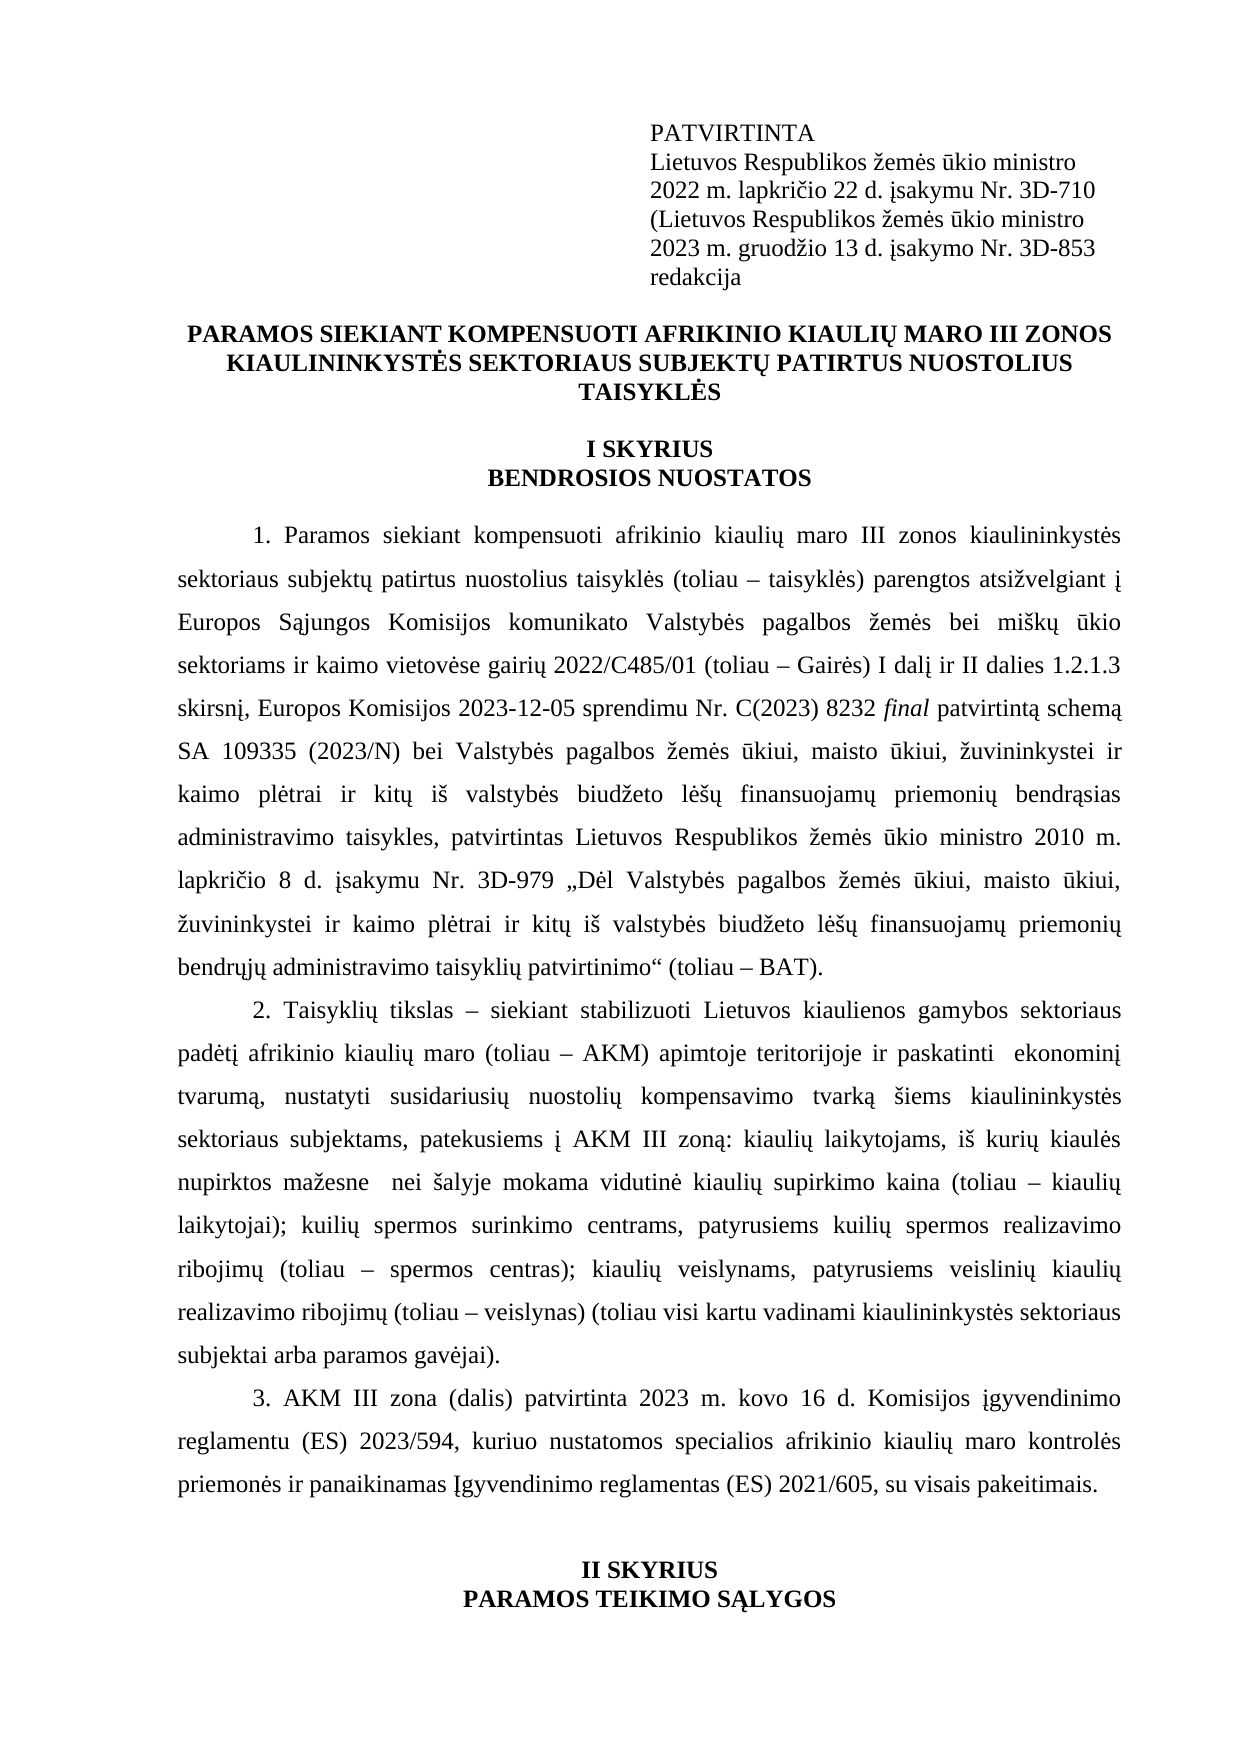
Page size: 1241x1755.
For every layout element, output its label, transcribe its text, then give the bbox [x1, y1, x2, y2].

text 2023 m. gruodžio 13 d. įsakymo Nr. 3D-853 [177, 233, 1122, 262]
text PATVIRTINTA [177, 118, 1122, 147]
text 2022 m. lapkričio 22 d. įsakymu Nr. 3D-710 [177, 176, 1122, 204]
text BENDROSIOS NUOSTATOS [177, 463, 1122, 492]
text Lietuvos Respublikos žemės ūkio ministro [177, 147, 1122, 176]
text 3. AKM III zona (dalis) patvirtinta 2023 m. kovo 16 d. Komisijos įgyvendinimo reglamentu (ES) 2023/594, kuriuo nustatomos specialios afrikinio kiaulių maro kontrolės priemonės ir panaikinamas Įgyvendinimo reglamentas (ES) 2021/605, su visais pakeitimais. [177, 1383, 1122, 1498]
text I SKYRIUS [177, 434, 1122, 463]
text 2. Taisyklių tikslas – siekiant stabilizuoti Lietuvos kiaulienos gamybos sektoriaus padėtį afrikinio kiaulių maro (toliau – AKM) apimtoje teritorijoje ir paskatinti ekonominį tvarumą, nustatyti susidariusių nuostolių kompensavimo tvarką šiems kiaulininkystės sektoriaus subjektams, patekusiems į AKM III zoną: kiaulių laikytojams, iš kurių kiaulės nupirktos mažesne nei šalyje mokama vidutinė kiaulių supirkimo kaina (toliau – kiaulių laikytojai); kuilių spermos surinkimo centrams, patyrusiems kuilių spermos realizavimo ribojimų (toliau – spermos centras); kiaulių veislynams, patyrusiems veislinių kiaulių realizavimo ribojimų (toliau – veislynas) (toliau visi kartu vadinami kiaulininkystės sektoriaus subjektai arba paramos gavėjai). [177, 995, 1122, 1369]
text redakcija [177, 262, 1122, 291]
text 1. Paramos siekiant kompensuoti afrikinio kiaulių maro III zonos kiaulininkystės sektoriaus subjektų patirtus nuostolius taisyklės (toliau – taisyklės) parengtos atsižvelgiant į Europos Sąjungos Komisijos komunikato Valstybės pagalbos žemės bei miškų ūkio sektoriams ir kaimo vietovėse gairių 2022/C485/01 (toliau – Gairės) I dalį ir II dalies 1.2.1.3 skirsnį, Europos Komisijos 2023-12-05 sprendimu Nr. C(2023) 8232 final patvirtintą schemą SA 109335 (2023/N) bei Valstybės pagalbos žemės ūkiui, maisto ūkiui, žuvininkystei ir kaimo plėtrai ir kitų iš valstybės biudžeto lėšų finansuojamų priemonių bendrąsias administravimo taisykles, patvirtintas Lietuvos Respublikos žemės ūkio ministro 2010 m. lapkričio 8 d. įsakymu Nr. 3D-979 „Dėl Valstybės pagalbos žemės ūkiui, maisto ūkiui, žuvininkystei ir kaimo plėtrai ir kitų iš valstybės biudžeto lėšų finansuojamų priemonių bendrųjų administravimo taisyklių patvirtinimo“ (toliau – BAT). [177, 521, 1122, 981]
text (Lietuvos Respublikos žemės ūkio ministro [177, 204, 1122, 233]
text PARAMOS TEIKIMO SĄLYGOS [177, 1584, 1122, 1613]
text II SKYRIUS [177, 1556, 1122, 1584]
text PARAMOS SIEKIANT KOMPENSUOTI AFRIKINIO KIAULIŲ MARO III ZONOS KIAULININKYSTĖS SEKTORIAUS SUBJEKTŲ PATIRTUS NUOSTOLIUS TAISYKLĖS [177, 319, 1122, 406]
